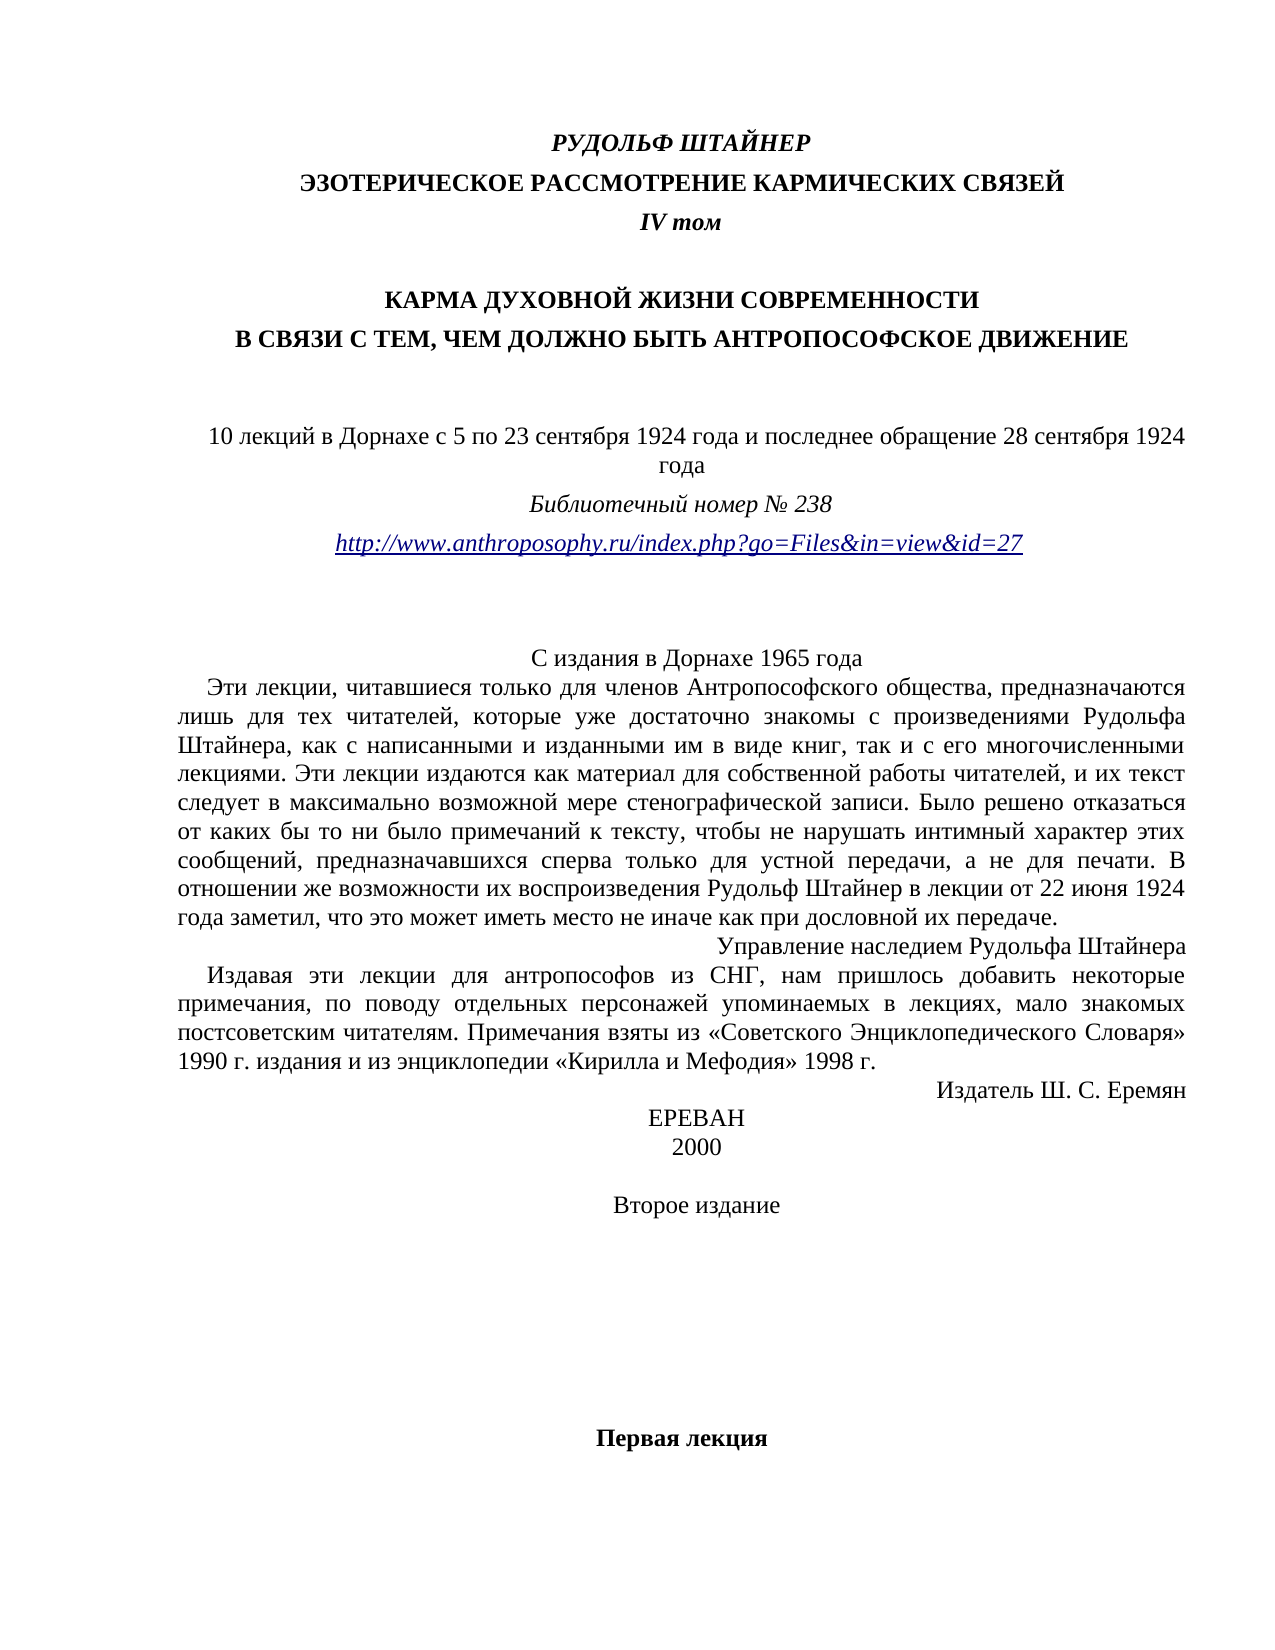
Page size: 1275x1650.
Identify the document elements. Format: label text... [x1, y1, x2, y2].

text 2000 [177, 1132, 1186, 1161]
text Первая лекция [177, 1423, 1186, 1452]
text Второе издание [177, 1190, 1186, 1218]
text ЕРЕВАН [177, 1103, 1186, 1132]
text В СВЯЗИ С ТЕМ, ЧЕМ ДОЛЖНО БЫТЬ АНТРОПОСОФСКОЕ ДВИЖЕНИЕ [177, 324, 1186, 353]
text IV том [177, 207, 1186, 236]
text С издания в Дорнахе 1965 года [177, 643, 1186, 672]
text Эти лекции, читавшиеся только для членов Антропософского общества, предназначаются лишь для тех читателей, которые уже достаточно знакомы с произведениями Рудольфа Штайнера, как с написанными и изданными им в виде книг, так и с его многочисленными лекциями. Эти лекции издаются как материал для собственной работы читателей, и их текст следует в максимально возможной мере стенографической записи. Было решено отказаться от каких бы то ни было примечаний к тексту, чтобы не нарушать интимный характер этих сообщений, предназначавшихся сперва только для устной передачи, а не для печати. В отношении же возможности их воспроизведения Рудольф Штайнер в лекции от 22 июня 1924 года заметил, что это может иметь место не иначе как при дословной их передаче. [177, 672, 1186, 931]
text Издавая эти лекции для антропософов из СНГ, нам пришлось добавить некоторые примечания, по поводу отдельных персонажей упоминаемых в лекциях, мало знакомых постсоветским читателям. Примечания взяты из «Советского Энциклопедического Словаря» 1990 г. издания и из энциклопедии «Кирилла и Мефодия» 1998 г. [177, 960, 1186, 1075]
text Управление наследием Рудольфа Штайнера [177, 931, 1186, 960]
text ЭЗОТЕРИЧЕСКОЕ РАССМОТРЕНИЕ КАРМИЧЕСКИХ СВЯЗЕЙ [177, 168, 1186, 196]
text РУДОЛЬФ ШТАЙНЕР [177, 128, 1186, 157]
text Издатель Ш. С. Еремян [177, 1075, 1186, 1103]
text 10 лекций в Дорнахе с 5 по 23 сентября 1924 года и последнее обращение 28 сентября 1924 года [177, 421, 1186, 479]
text Библиотечный номер № 238 [177, 489, 1186, 518]
text http://www.anthroposophy.ru/index.php?go=Files&in=view&id=27 [177, 528, 1186, 557]
text КАРМА ДУХОВНОЙ ЖИЗНИ СОВРЕМЕННОСТИ [177, 285, 1186, 314]
